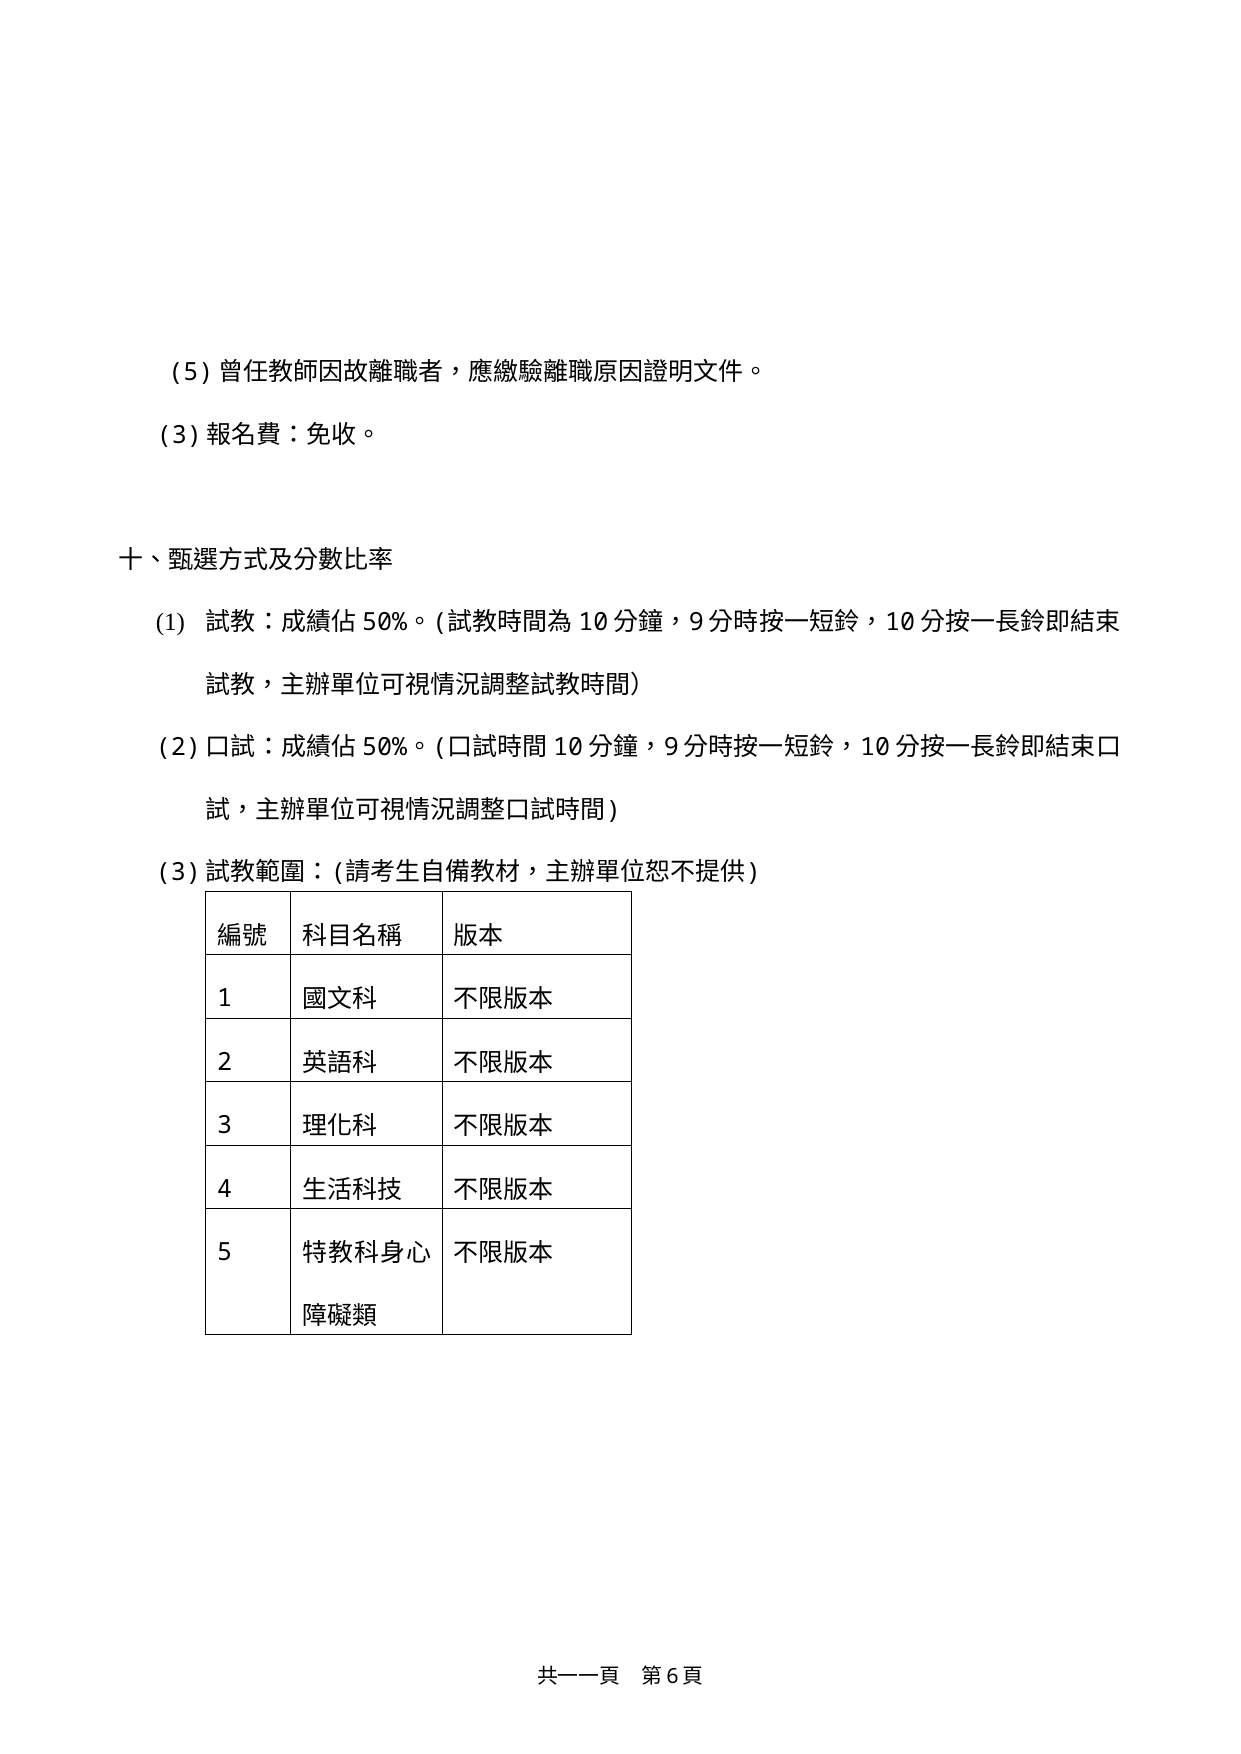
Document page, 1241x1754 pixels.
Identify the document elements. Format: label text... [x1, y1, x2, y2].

table_header 科目名稱 [291, 892, 442, 954]
table_cell 不限版本 [443, 1082, 631, 1145]
table_cell 1 [206, 955, 290, 1018]
list 口試：成績佔50%。(口試時間10分鐘，9分時按一短鈴，10分按一長鈴即結束口試，主辦單位可視情況調整口試時間) [156, 703, 1122, 828]
table_cell 不限版本 [443, 955, 631, 1018]
list 試教：成績佔50%。(試教時間為10分鐘，9分時按一短鈴，10分按一長鈴即結束試教，主辦單位可視情況調整試教時間） [156, 578, 1122, 703]
list 報名費：免收。 [157, 391, 1122, 453]
table_cell 特教科身心障礙類 [291, 1209, 442, 1334]
table_cell 2 [206, 1019, 290, 1081]
list 試教範圍：(請考生自備教材，主辦單位恕不提供) [156, 828, 1122, 891]
text 十、甄選方式及分數比率 [118, 516, 1122, 578]
list 曾任教師因故離職者，應繳驗離職原因證明文件。 [168, 328, 1122, 391]
table_cell 不限版本 [443, 1019, 631, 1081]
table_cell 不限版本 [443, 1146, 631, 1208]
table_cell 不限版本 [443, 1209, 631, 1334]
table_cell 英語科 [291, 1019, 442, 1081]
table_header 編號 [206, 892, 290, 954]
table_cell 3 [206, 1082, 290, 1145]
table_cell 生活科技 [291, 1146, 442, 1208]
table_cell 4 [206, 1146, 290, 1208]
table_cell 5 [206, 1209, 290, 1334]
table_header 版本 [443, 892, 631, 954]
table_cell 國文科 [291, 955, 442, 1018]
table_cell 理化科 [291, 1082, 442, 1145]
